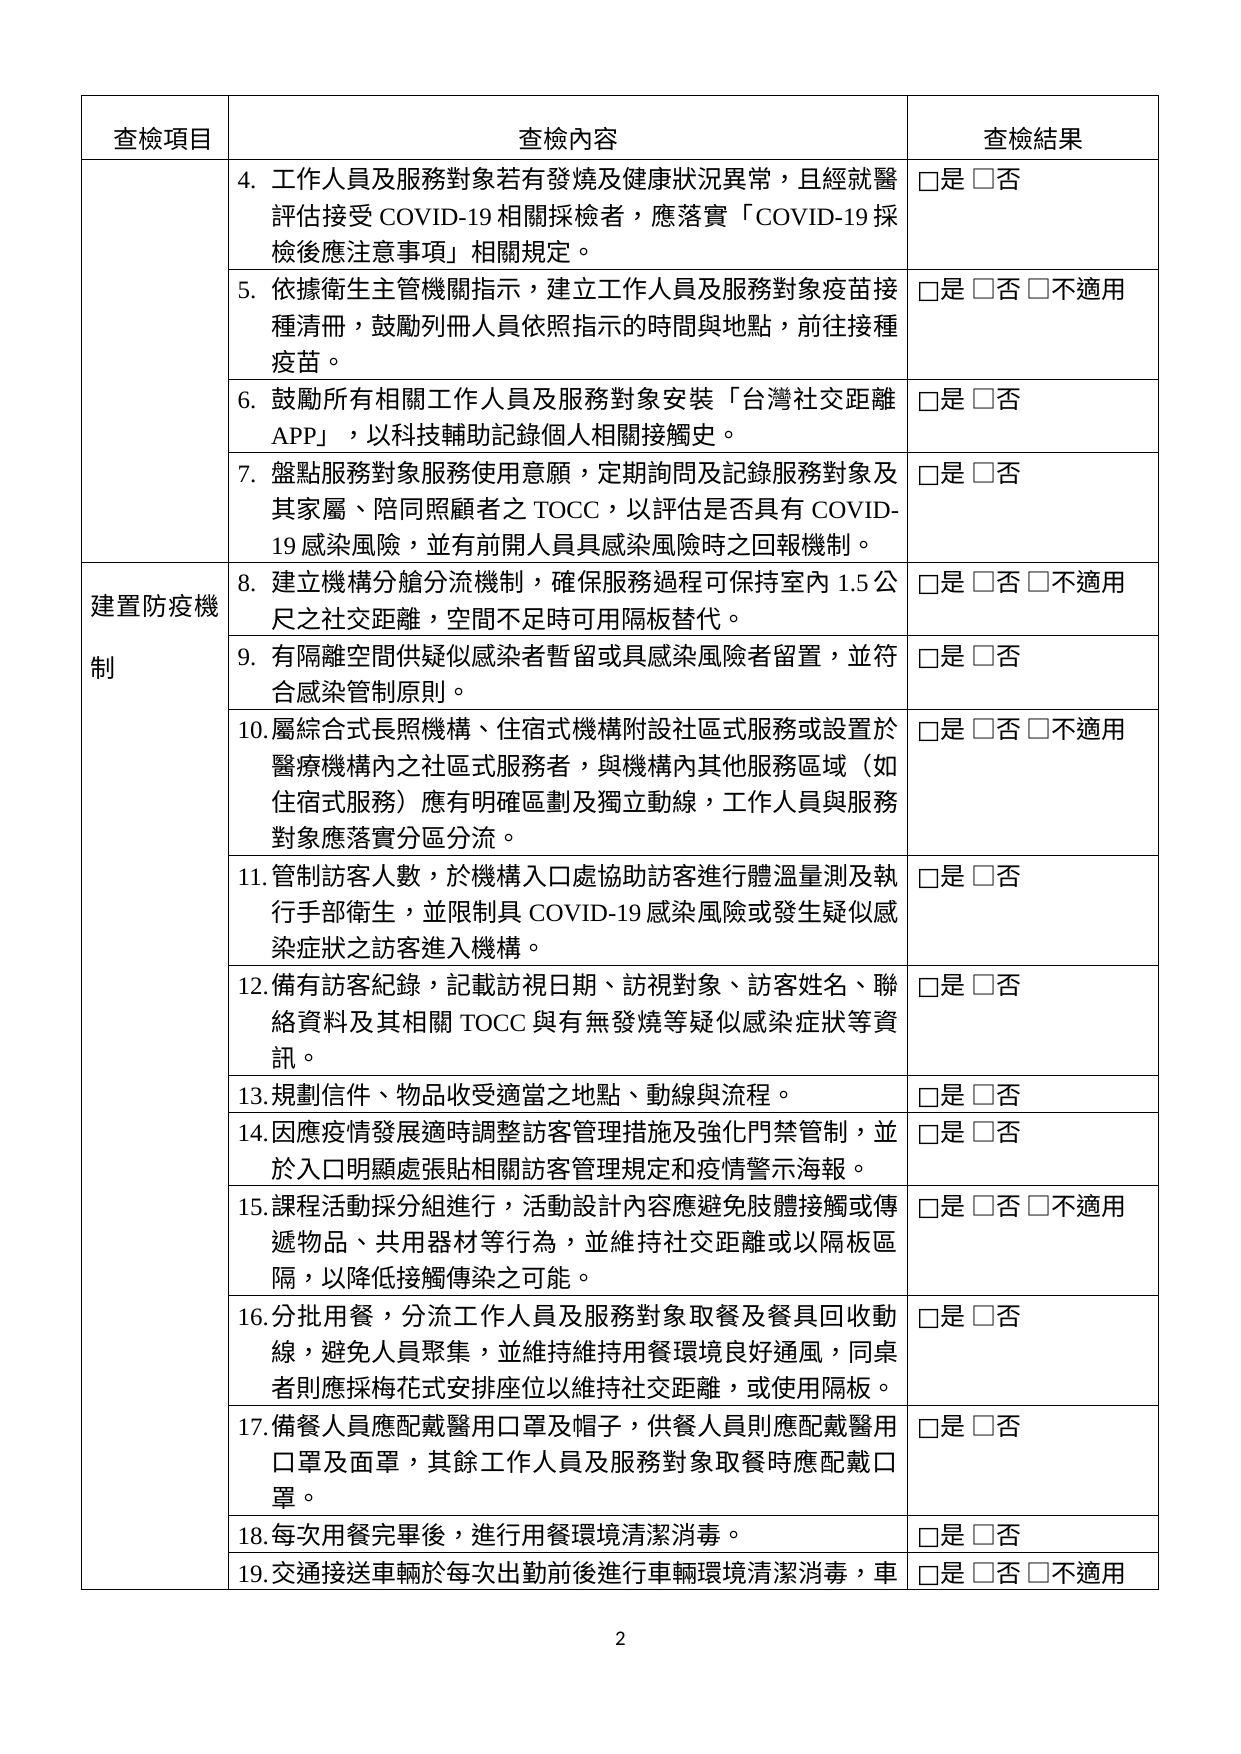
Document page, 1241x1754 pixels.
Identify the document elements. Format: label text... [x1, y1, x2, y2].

table_cell □是 □否 [908, 380, 1158, 452]
table_cell □是 □否 [908, 1113, 1158, 1185]
table_cell □是 □否 [908, 856, 1158, 965]
table_cell 交通接送車輛於每次出勤前後進行車輛環境清潔消毒，車 [229, 1553, 907, 1589]
table_cell 備有訪客紀錄，記載訪視日期、訪視對象、訪客姓名、聯絡資料及其相關TOCC與有無發燒等疑似感染症狀等資訊。 [229, 966, 907, 1074]
table_cell 有隔離空間供疑似感染者暫留或具感染風險者留置，並符合感染管制原則。 [229, 636, 907, 709]
table_cell 建立機構分艙分流機制，確保服務過程可保持室內1.5公尺之社交距離，空間不足時可用隔板替代。 [229, 563, 907, 635]
table_cell 屬綜合式長照機構、住宿式機構附設社區式服務或設置於醫療機構內之社區式服務者，與機構內其他服務區域（如住宿式服務）應有明確區劃及獨立動線，工作人員與服務對象應落實分區分流。 [229, 710, 907, 855]
table_cell □是 □否 □不適用 [908, 1553, 1158, 1589]
table_cell 因應疫情發展適時調整訪客管理措施及強化門禁管制，並於入口明顯處張貼相關訪客管理規定和疫情警示海報。 [229, 1113, 907, 1185]
table_cell 依據衛生主管機關指示，建立工作人員及服務對象疫苗接種清冊，鼓勵列冊人員依照指示的時間與地點，前往接種疫苗。 [229, 270, 907, 378]
table_cell 每次用餐完畢後，進行用餐環境清潔消毒。 [229, 1516, 907, 1552]
table_cell 課程活動採分組進行，活動設計內容應避免肢體接觸或傳遞物品、共用器材等行為，並維持社交距離或以隔板區隔，以降低接觸傳染之可能。 [229, 1186, 907, 1295]
table_cell □是 □否 [908, 1296, 1158, 1405]
table_cell □是 □否 □不適用 [908, 563, 1158, 635]
table_cell 盤點服務對象服務使用意願，定期詢問及記錄服務對象及其家屬、陪同照顧者之TOCC，以評估是否具有COVID-19感染風險，並有前開人員具感染風險時之回報機制。 [229, 453, 907, 562]
table_cell 鼓勵所有相關工作人員及服務對象安裝「台灣社交距離APP」，以科技輔助記錄個人相關接觸史。 [229, 380, 907, 452]
table_cell 備餐人員應配戴醫用口罩及帽子，供餐人員則應配戴醫用口罩及面罩，其餘工作人員及服務對象取餐時應配戴口罩。 [229, 1406, 907, 1515]
table_cell □是 □否 [908, 1516, 1158, 1552]
table_cell 建置防疫機制 [82, 563, 228, 1589]
table_cell 分批用餐，分流工作人員及服務對象取餐及餐具回收動線，避免人員聚集，並維持維持用餐環境良好通風，同桌者則應採梅花式安排座位以維持社交距離，或使用隔板。 [229, 1296, 907, 1405]
table_header 查檢結果 [908, 96, 1158, 159]
table_cell 規劃信件、物品收受適當之地點、動線與流程。 [229, 1076, 907, 1112]
table_header 查檢內容 [229, 96, 907, 159]
table_cell □是 □否 [908, 1406, 1158, 1515]
table_cell □是 □否 [908, 160, 1158, 269]
table_cell □是 □否 [908, 966, 1158, 1074]
table_cell 工作人員及服務對象若有發燒及健康狀況異常，且經就醫評估接受COVID-19相關採檢者，應落實「COVID-19採檢後應注意事項」相關規定。 [229, 160, 907, 269]
table_cell □是 □否 □不適用 [908, 1186, 1158, 1295]
table_cell □是 □否 [908, 1076, 1158, 1112]
table_cell [82, 160, 228, 562]
table_cell □是 □否 □不適用 [908, 710, 1158, 855]
table_cell □是 □否 [908, 636, 1158, 709]
table_cell □是 □否 □不適用 [908, 270, 1158, 378]
table_header 查檢項目 [82, 96, 228, 159]
table_cell □是 □否 [908, 453, 1158, 562]
table_cell 管制訪客人數，於機構入口處協助訪客進行體溫量測及執行手部衛生，並限制具COVID-19感染風險或發生疑似感染症狀之訪客進入機構。 [229, 856, 907, 965]
